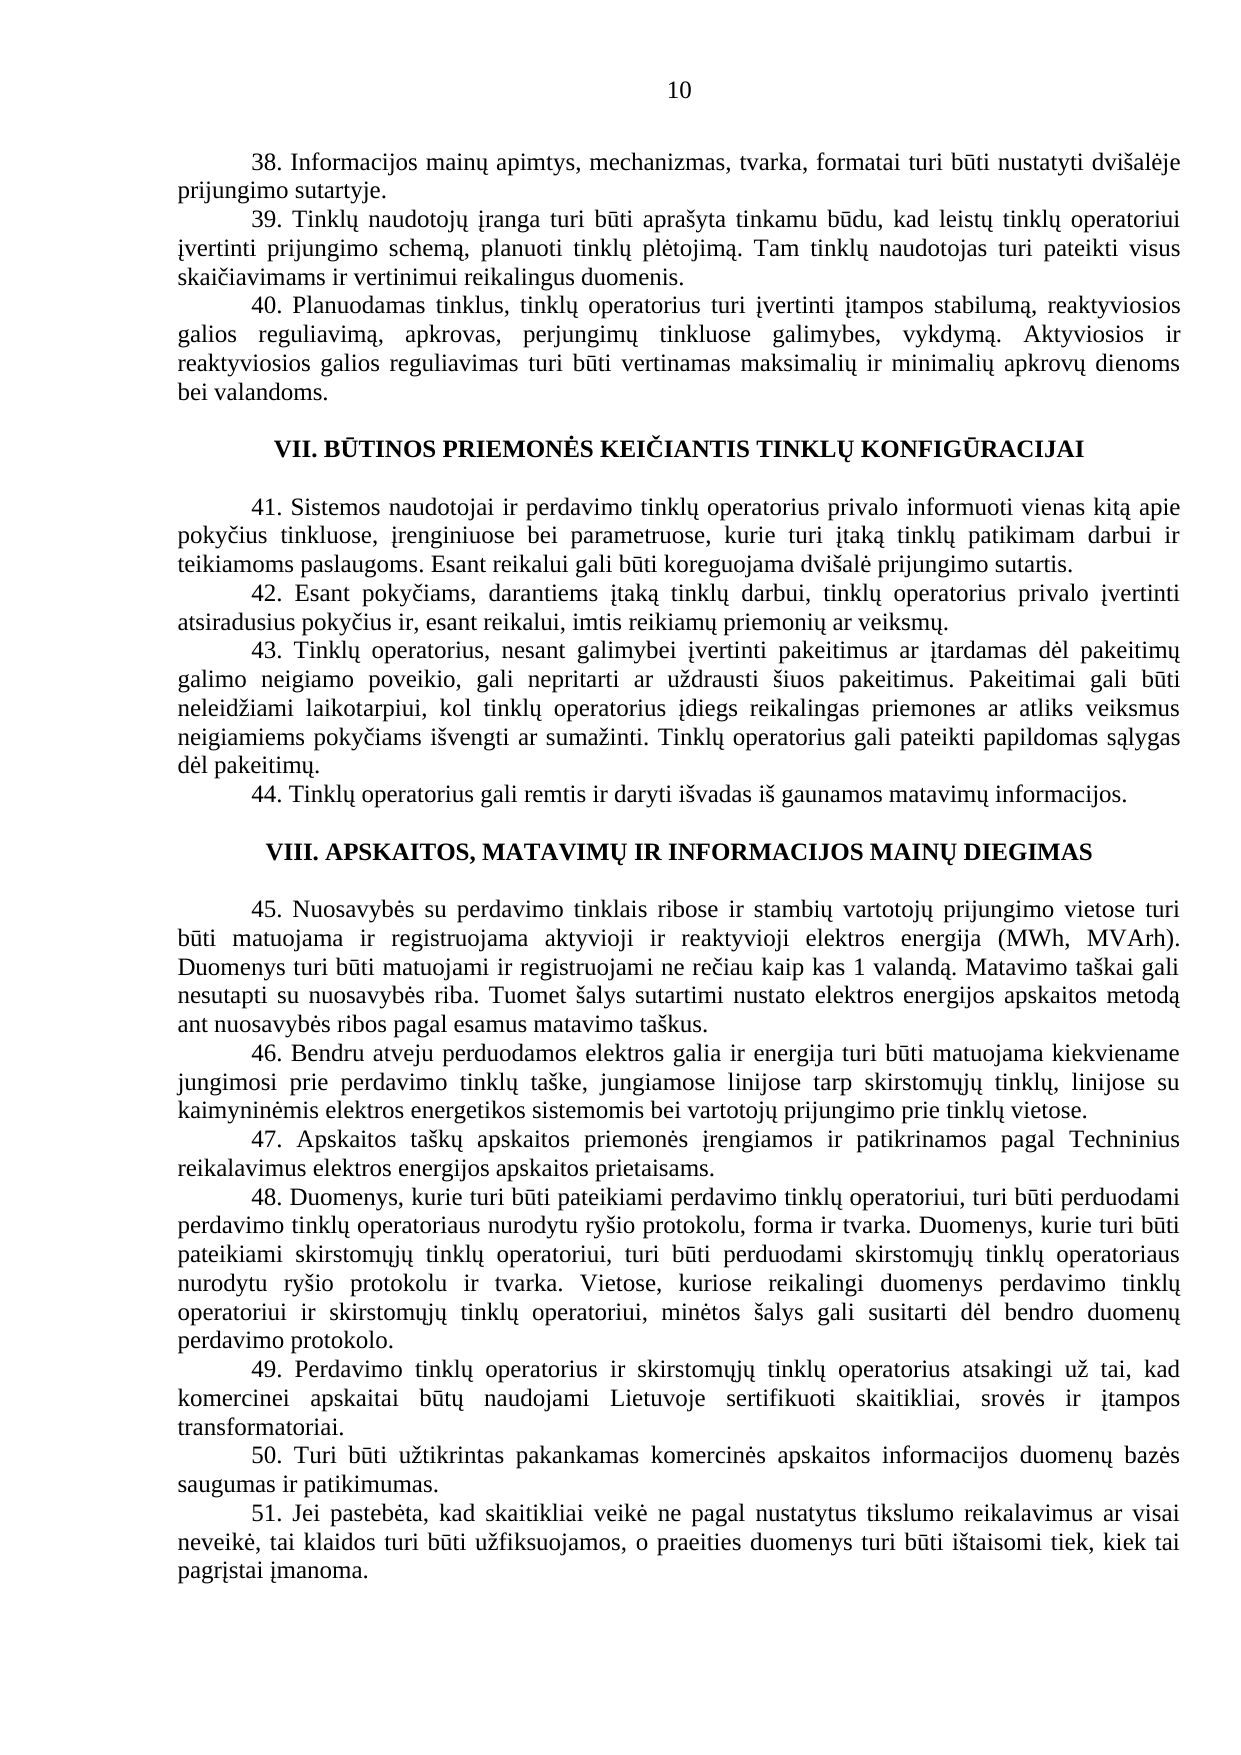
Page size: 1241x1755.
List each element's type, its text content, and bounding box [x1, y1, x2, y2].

text 47. Apskaitos taškų apskaitos priemonės įrengiamos ir patikrinamos pagal Techninius reikalavimus elektros energijos apskaitos prietaisams. [177, 1124, 1181, 1182]
text 42. Esant pokyčiams, darantiems įtaką tinklų darbui, tinklų operatorius privalo įvertinti atsiradusius pokyčius ir, esant reikalui, imtis reikiamų priemonių ar veiksmų. [177, 578, 1181, 636]
text 46. Bendru atveju perduodamos elektros galia ir energija turi būti matuojama kiekviename jungimosi prie perdavimo tinklų taške, jungiamose linijose tarp skirstomųjų tinklų, linijose su kaimyninėmis elektros energetikos sistemomis bei vartotojų prijungimo prie tinklų vietose. [177, 1038, 1181, 1124]
text 40. Planuodamas tinklus, tinklų operatorius turi įvertinti įtampos stabilumą, reaktyviosios galios reguliavimą, apkrovas, perjungimų tinkluose galimybes, vykdymą. Aktyviosios ir reaktyviosios galios reguliavimas turi būti vertinamas maksimalių ir minimalių apkrovų dienoms bei valandoms. [177, 291, 1181, 406]
text 50. Turi būti užtikrintas pakankamas komercinės apskaitos informacijos duomenų bazės saugumas ir patikimumas. [177, 1441, 1181, 1498]
text 39. Tinklų naudotojų įranga turi būti aprašyta tinkamu būdu, kad leistų tinklų operatoriui įvertinti prijungimo schemą, planuoti tinklų plėtojimą. Tam tinklų naudotojas turi pateikti visus skaičiavimams ir vertinimui reikalingus duomenis. [177, 204, 1181, 291]
text 44. Tinklų operatorius gali remtis ir daryti išvadas iš gaunamos matavimų informacijos. [177, 779, 1181, 808]
text 43. Tinklų operatorius, nesant galimybei įvertinti pakeitimus ar įtardamas dėl pakeitimų galimo neigiamo poveikio, gali nepritarti ar uždrausti šiuos pakeitimus. Pakeitimai gali būti neleidžiami laikotarpiui, kol tinklų operatorius įdiegs reikalingas priemones ar atliks veiksmus neigiamiems pokyčiams išvengti ar sumažinti. Tinklų operatorius gali pateikti papildomas sąlygas dėl pakeitimų. [177, 636, 1181, 779]
text 49. Perdavimo tinklų operatorius ir skirstomųjų tinklų operatorius atsakingi už tai, kad komercinei apskaitai būtų naudojami Lietuvoje sertifikuoti skaitikliai, srovės ir įtampos transformatoriai. [177, 1354, 1181, 1441]
text 38. Informacijos mainų apimtys, mechanizmas, tvarka, formatai turi būti nustatyti dvišalėje prijungimo sutartyje. [177, 147, 1181, 204]
text 45. Nuosavybės su perdavimo tinklais ribose ir stambių vartotojų prijungimo vietose turi būti matuojama ir registruojama aktyvioji ir reaktyvioji elektros energija (MWh, MVArh). Duomenys turi būti matuojami ir registruojami ne rečiau kaip kas 1 valandą. Matavimo taškai gali nesutapti su nuosavybės riba. Tuomet šalys sutartimi nustato elektros energijos apskaitos metodą ant nuosavybės ribos pagal esamus matavimo taškus. [177, 894, 1181, 1038]
text VII. BŪTINOS PRIEMONĖS KEIČIANTIS TINKLŲ KONFIGŪRACIJAI [177, 434, 1181, 463]
text 48. Duomenys, kurie turi būti pateikiami perdavimo tinklų operatoriui, turi būti perduodami perdavimo tinklų operatoriaus nurodytu ryšio protokolu, forma ir tvarka. Duomenys, kurie turi būti pateikiami skirstomųjų tinklų operatoriui, turi būti perduodami skirstomųjų tinklų operatoriaus nurodytu ryšio protokolu ir tvarka. Vietose, kuriose reikalingi duomenys perdavimo tinklų operatoriui ir skirstomųjų tinklų operatoriui, minėtos šalys gali susitarti dėl bendro duomenų perdavimo protokolo. [177, 1182, 1181, 1354]
text VIII. APSKAITOS, MATAVIMŲ IR INFORMACIJOS MAINŲ DIEGIMAS [177, 837, 1181, 866]
text 41. Sistemos naudotojai ir perdavimo tinklų operatorius privalo informuoti vienas kitą apie pokyčius tinkluose, įrenginiuose bei parametruose, kurie turi įtaką tinklų patikimam darbui ir teikiamoms paslaugoms. Esant reikalui gali būti koreguojama dvišalė prijungimo sutartis. [177, 492, 1181, 578]
text 51. Jei pastebėta, kad skaitikliai veikė ne pagal nustatytus tikslumo reikalavimus ar visai neveikė, tai klaidos turi būti užfiksuojamos, o praeities duomenys turi būti ištaisomi tiek, kiek tai pagrįstai įmanoma. [177, 1498, 1181, 1584]
